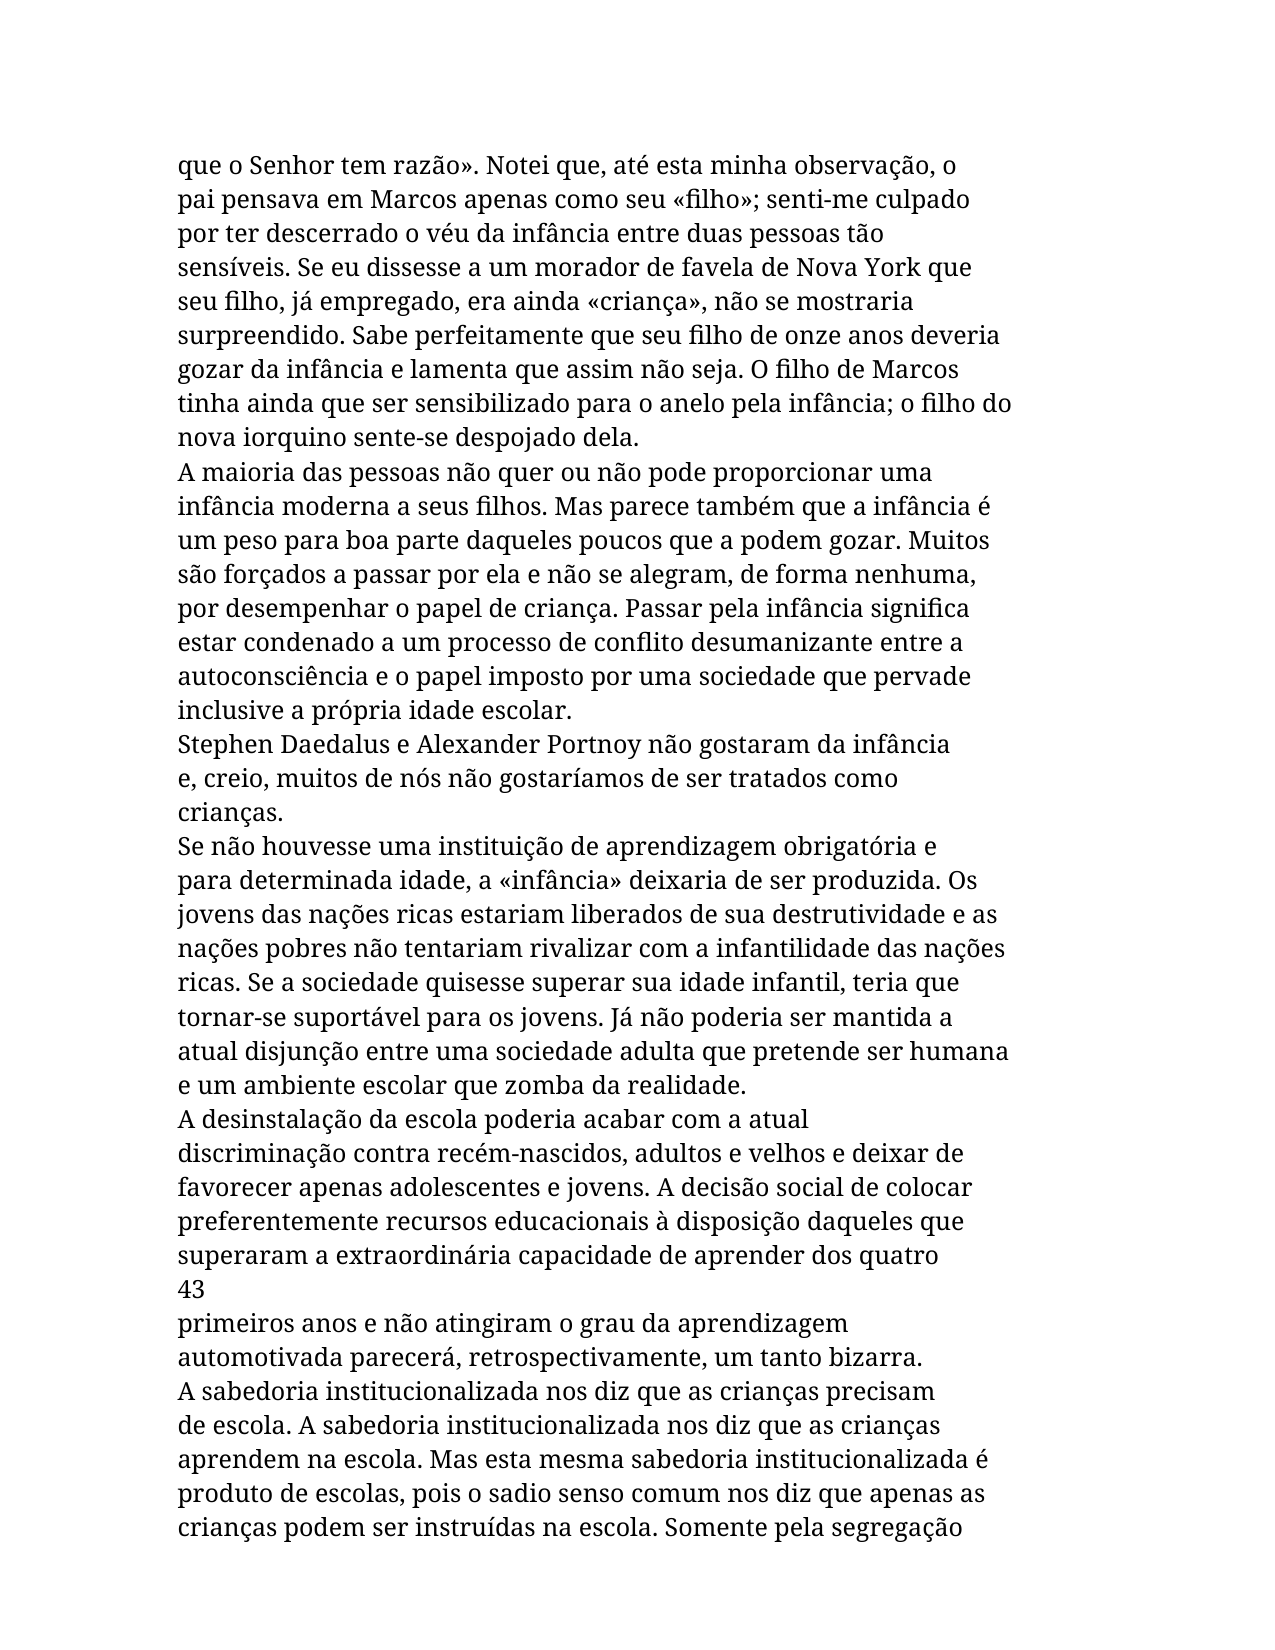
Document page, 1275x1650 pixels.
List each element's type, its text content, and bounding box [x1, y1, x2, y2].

text A sabedoria institucionalizada nos diz que as crianças precisam [177, 1374, 1098, 1408]
text surpreendido. Sabe perfeitamente que seu filho de onze anos deveria [177, 318, 1098, 352]
text Se não houvesse uma instituição de aprendizagem obrigatória e [177, 829, 1098, 863]
text sensíveis. Se eu dissesse a um morador de favela de Nova York que [177, 250, 1098, 284]
text infância moderna a seus filhos. Mas parece também que a infância é [177, 488, 1098, 522]
text gozar da infância e lamenta que assim não seja. O filho de Marcos [177, 352, 1098, 386]
text e um ambiente escolar que zomba da realidade. [177, 1067, 1098, 1101]
text para determinada idade, a «infância» deixaria de ser produzida. Os [177, 863, 1098, 897]
text crianças podem ser instruídas na escola. Somente pela segregação [177, 1510, 1098, 1544]
text nova iorquino sente-se despojado dela. [177, 420, 1098, 454]
text aprendem na escola. Mas esta mesma sabedoria institucionalizada é [177, 1442, 1098, 1476]
text ricas. Se a sociedade quisesse superar sua idade infantil, teria que [177, 965, 1098, 999]
text primeiros anos e não atingiram o grau da aprendizagem [177, 1306, 1098, 1340]
text que o Senhor tem razão». Notei que, até esta minha observação, o [177, 148, 1098, 182]
text jovens das nações ricas estariam liberados de sua destrutividade e as [177, 897, 1098, 931]
text nações pobres não tentariam rivalizar com a infantilidade das nações [177, 931, 1098, 965]
text superaram a extraordinária capacidade de aprender dos quatro [177, 1238, 1098, 1272]
text por ter descerrado o véu da infância entre duas pessoas tão [177, 216, 1098, 250]
text inclusive a própria idade escolar. [177, 693, 1098, 727]
text seu filho, já empregado, era ainda «criança», não se mostraria [177, 284, 1098, 318]
text crianças. [177, 795, 1098, 829]
text preferentemente recursos educacionais à disposição daqueles que [177, 1203, 1098, 1238]
text estar condenado a um processo de conflito desumanizante entre a [177, 624, 1098, 658]
text A maioria das pessoas não quer ou não pode proporcionar uma [177, 454, 1098, 488]
text por desempenhar o papel de criança. Passar pela infância significa [177, 590, 1098, 624]
text e, creio, muitos de nós não gostaríamos de ser tratados como [177, 761, 1098, 795]
text produto de escolas, pois o sadio senso comum nos diz que apenas as [177, 1476, 1098, 1510]
text A desinstalação da escola poderia acabar com a atual [177, 1101, 1098, 1135]
text de escola. A sabedoria institucionalizada nos diz que as crianças [177, 1408, 1098, 1442]
text tornar-se suportável para os jovens. Já não poderia ser mantida a [177, 999, 1098, 1033]
text discriminação contra recém-nascidos, adultos e velhos e deixar de [177, 1135, 1098, 1169]
text 43 [177, 1272, 1098, 1306]
text são forçados a passar por ela e não se alegram, de forma nenhuma, [177, 556, 1098, 590]
text Stephen Daedalus e Alexander Portnoy não gostaram da infância [177, 727, 1098, 761]
text automotivada parecerá, retrospectivamente, um tanto bizarra. [177, 1340, 1098, 1374]
text tinha ainda que ser sensibilizado para o anelo pela infância; o filho do [177, 386, 1098, 420]
text pai pensava em Marcos apenas como seu «filho»; senti-me culpado [177, 182, 1098, 216]
text favorecer apenas adolescentes e jovens. A decisão social de colocar [177, 1169, 1098, 1203]
text autoconsciência e o papel imposto por uma sociedade que pervade [177, 658, 1098, 693]
text um peso para boa parte daqueles poucos que a podem gozar. Muitos [177, 522, 1098, 556]
text atual disjunção entre uma sociedade adulta que pretende ser humana [177, 1033, 1098, 1067]
